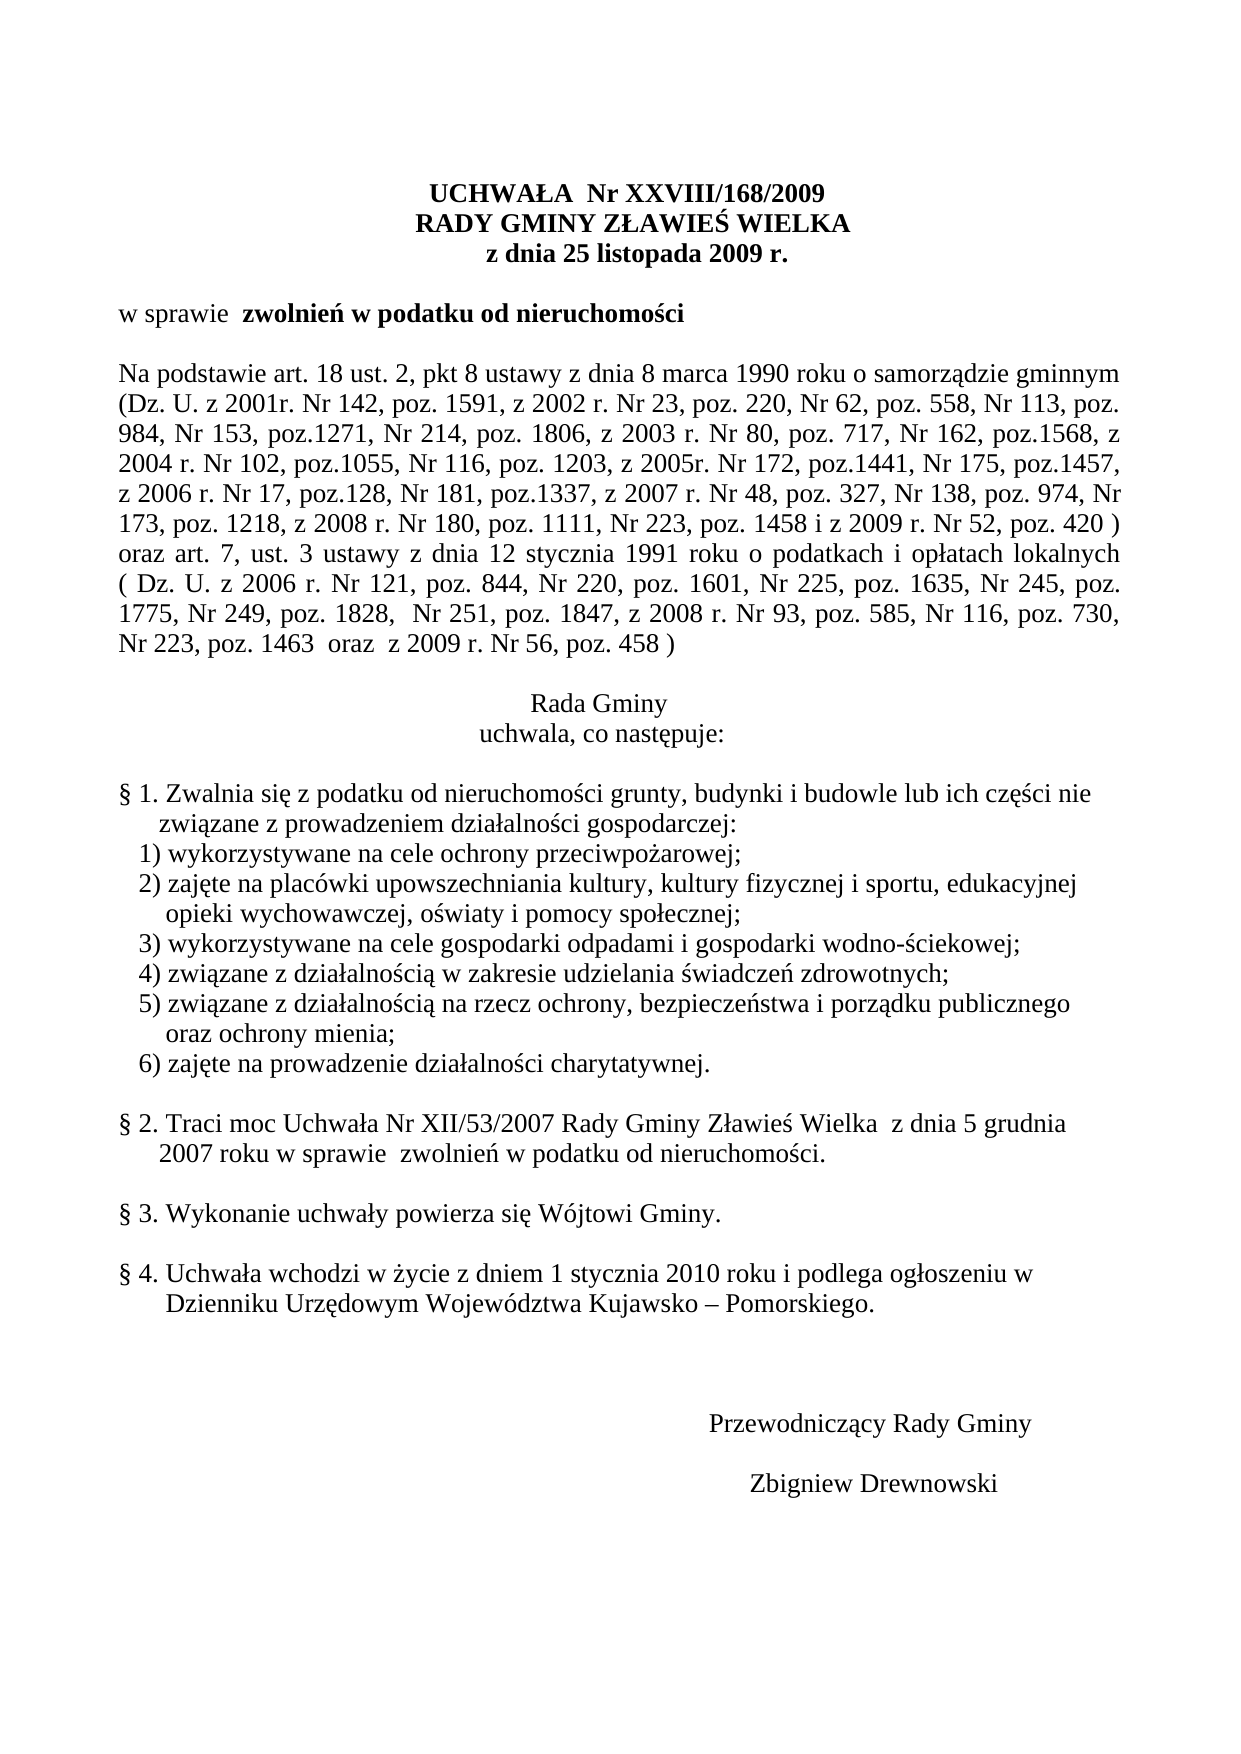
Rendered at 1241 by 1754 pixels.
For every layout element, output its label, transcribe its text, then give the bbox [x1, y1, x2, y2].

text 2007 roku w sprawie zwolnień w podatku od nieruchomości. [118, 1138, 1122, 1168]
text związane z prowadzeniem działalności gospodarczej: [118, 808, 1122, 838]
text 3) wykorzystywane na cele gospodarki odpadami i gospodarki wodno-ściekowej; [118, 928, 1122, 958]
text w sprawie zwolnień w podatku od nieruchomości [118, 298, 1122, 328]
text Dzienniku Urzędowym Województwa Kujawsko – Pomorskiego. [118, 1288, 1122, 1318]
text Na podstawie art. 18 ust. 2, pkt 8 ustawy z dnia 8 marca 1990 roku o samorządzie gminnym (Dz. U. z 2001r. Nr 142, poz. 1591, z 2002 r. Nr 23, poz. 220, Nr 62, poz. 558, Nr 113, poz. 984, Nr 153, poz.1271, Nr 214, poz. 1806, z 2003 r. Nr 80, poz. 717, Nr 162, poz.1568, z 2004 r. Nr 102, poz.1055, Nr 116, poz. 1203, z 2005r. Nr 172, poz.1441, Nr 175, poz.1457, z 2006 r. Nr 17, poz.128, Nr 181, poz.1337, z 2007 r. Nr 48, poz. 327, Nr 138, poz. 974, Nr 173, poz. 1218, z 2008 r. Nr 180, poz. 1111, Nr 223, poz. 1458 i z 2009 r. Nr 52, poz. 420 ) oraz art. 7, ust. 3 ustawy z dnia 12 stycznia 1991 roku o podatkach i opłatach lokalnych ( Dz. U. z 2006 r. Nr 121, poz. 844, Nr 220, poz. 1601, Nr 225, poz. 1635, Nr 245, poz. 1775, Nr 249, poz. 1828, Nr 251, poz. 1847, z 2008 r. Nr 93, poz. 585, Nr 116, poz. 730, Nr 223, poz. 1463 oraz z 2009 r. Nr 56, poz. 458 ) [118, 358, 1122, 658]
text RADY GMINY ZŁAWIEŚ WIELKA [118, 208, 1122, 238]
text 6) zajęte na prowadzenie działalności charytatywnej. [118, 1048, 1122, 1078]
text oraz ochrony mienia; [118, 1018, 1122, 1048]
text Przewodniczący Rady Gminy [118, 1408, 1122, 1438]
text 4) związane z działalnością w zakresie udzielania świadczeń zdrowotnych; [118, 958, 1122, 988]
text § 4. Uchwała wchodzi w życie z dniem 1 stycznia 2010 roku i podlega ogłoszeniu w [118, 1258, 1122, 1288]
text 5) związane z działalnością na rzecz ochrony, bezpieczeństwa i porządku publicznego [118, 988, 1122, 1018]
text Rada Gminy [118, 688, 1122, 718]
text opieki wychowawczej, oświaty i pomocy społecznej; [118, 898, 1122, 928]
text uchwala, co następuje: [118, 718, 1122, 748]
text § 2. Traci moc Uchwała Nr XII/53/2007 Rady Gminy Zławieś Wielka z dnia 5 grudnia [118, 1108, 1122, 1138]
text UCHWAŁA Nr XXVIII/168/2009 [118, 178, 1122, 208]
text 1) wykorzystywane na cele ochrony przeciwpożarowej; [118, 838, 1122, 868]
text § 3. Wykonanie uchwały powierza się Wójtowi Gminy. [118, 1198, 1122, 1228]
text 2) zajęte na placówki upowszechniania kultury, kultury fizycznej i sportu, edukacyjnej [118, 868, 1122, 898]
text Zbigniew Drewnowski [118, 1468, 1122, 1498]
text z dnia 25 listopada 2009 r. [118, 238, 1122, 268]
text § 1. Zwalnia się z podatku od nieruchomości grunty, budynki i budowle lub ich części nie [118, 778, 1122, 808]
